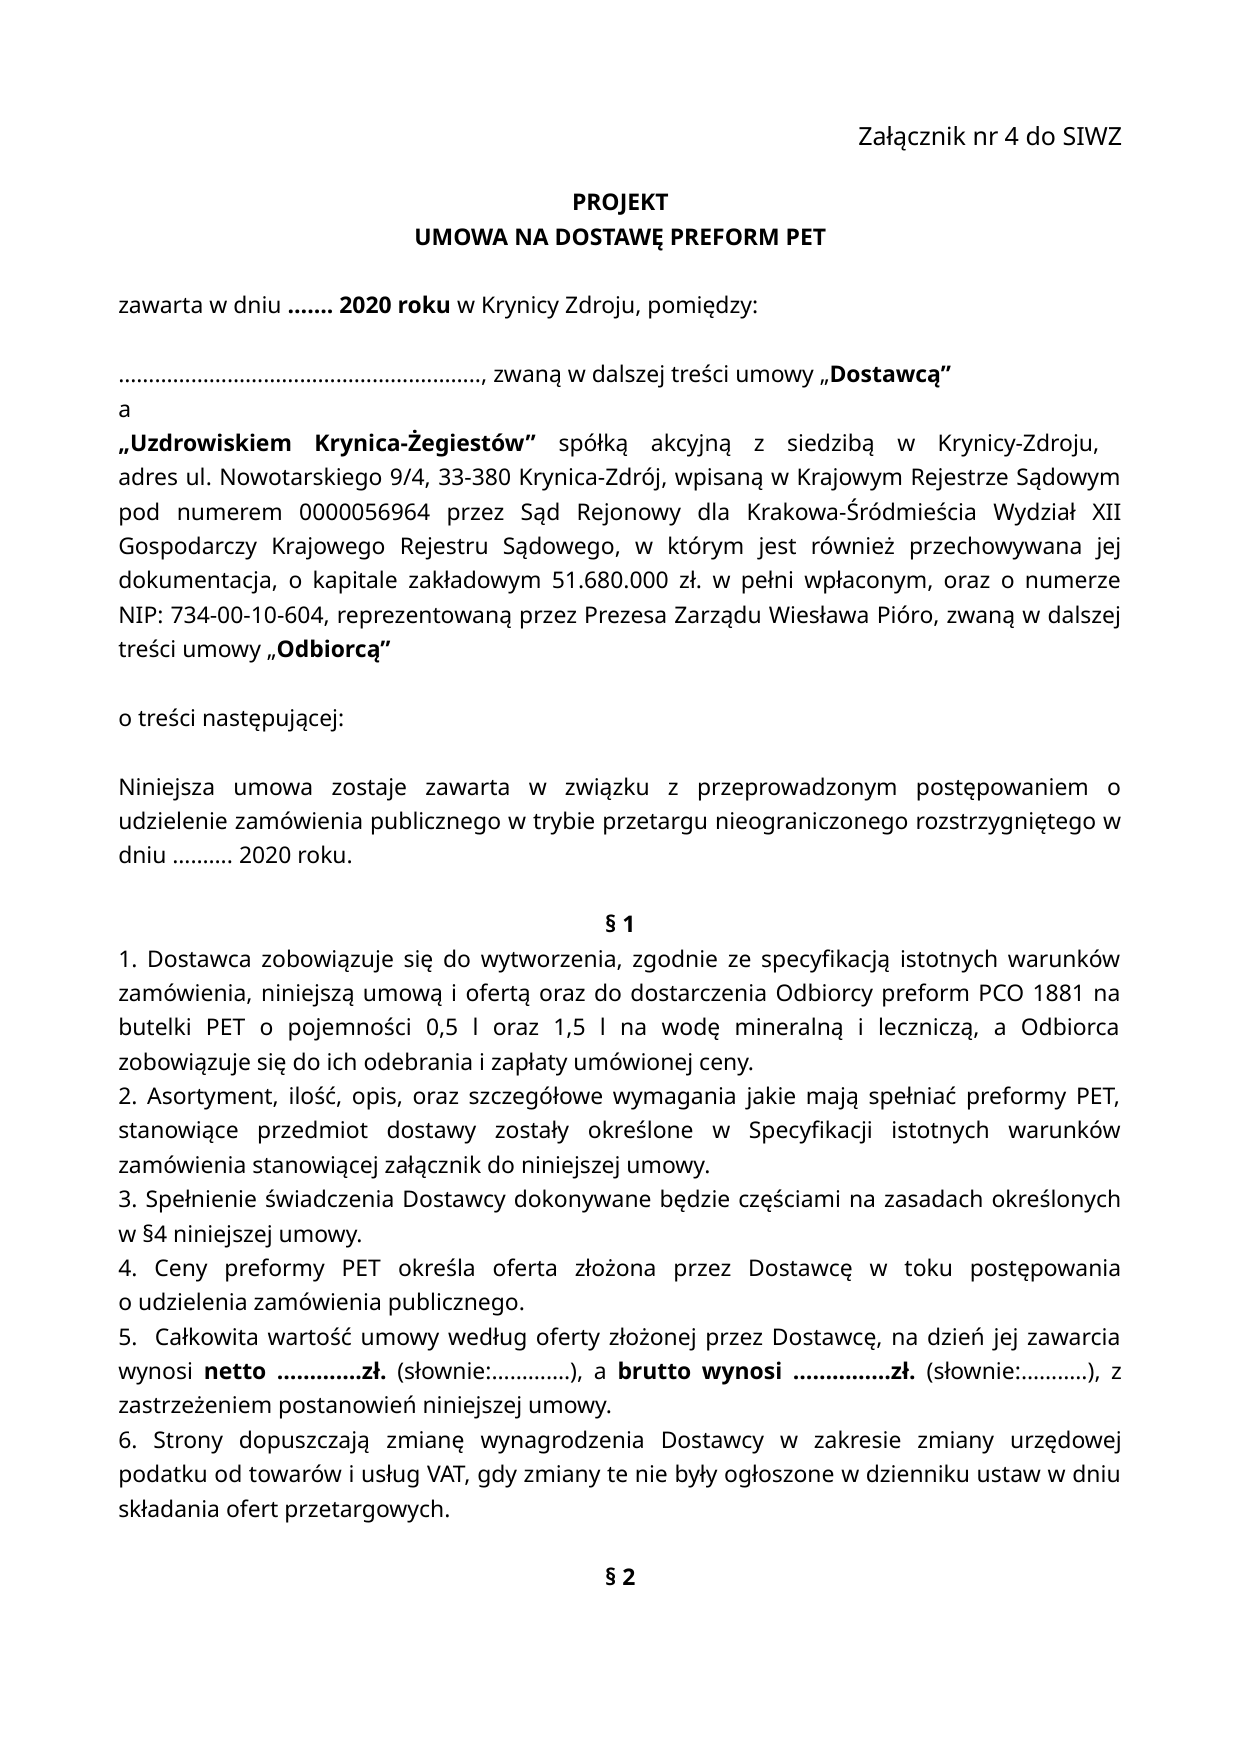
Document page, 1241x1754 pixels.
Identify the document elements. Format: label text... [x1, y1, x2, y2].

text 4. Ceny preformy PET określa oferta złożona przez Dostawcę w toku postępowania o udzielenia zamówienia publicznego. [118, 1252, 1122, 1317]
text UMOWA NA DOSTAWĘ PREFORM PET [118, 221, 1122, 252]
text 3. Spełnienie świadczenia Dostawcy dokonywane będzie częściami na zasadach określonych w §4 niniejszej umowy. [118, 1183, 1122, 1249]
text a [118, 392, 1122, 424]
text Niniejsza umowa zostaje zawarta w związku z przeprowadzonym postępowaniem o udzielenie zamówienia publicznego w trybie przetargu nieograniczonego rozstrzygniętego w dniu ………. 2020 roku. [118, 771, 1122, 871]
text § 1 [118, 908, 1122, 939]
text 1. Dostawca zobowiązuje się do wytworzenia, zgodnie ze specyfikacją istotnych warunków zamówienia, niniejszą umową i ofertą oraz do dostarczenia Odbiorcy preform PCO 1881 na butelki PET o pojemności 0,5 l oraz 1,5 l na wodę mineralną i leczniczą, a Odbiorca zobowiązuje się do ich odebrania i zapłaty umówionej ceny. [118, 942, 1122, 1077]
text 5. Całkowita wartość umowy według oferty złożonej przez Dostawcę, na dzień jej zawarcia wynosi netto ………….zł. (słownie:………….), a brutto wynosi ……………zł. (słownie:………..), z zastrzeżeniem postanowień niniejszej umowy. [118, 1321, 1122, 1421]
text PROJEKT [118, 186, 1122, 217]
text o treści następującej: [118, 702, 1122, 733]
text ………………………………………….……….., zwaną w dalszej treści umowy „Dostawcą” [118, 358, 1122, 389]
text 2. Asortyment, ilość, opis, oraz szczegółowe wymagania jakie mają spełniać preformy PET, stanowiące przedmiot dostawy zostały określone w Specyfikacji istotnych warunków zamówienia stanowiącej załącznik do niniejszej umowy. [118, 1080, 1122, 1180]
text § 2 [118, 1561, 1122, 1592]
text 6. Strony dopuszczają zmianę wynagrodzenia Dostawcy w zakresie zmiany urzędowej podatku od towarów i usług VAT, gdy zmiany te nie były ogłoszone w dzienniku ustaw w dniu składania ofert przetargowych. [118, 1424, 1122, 1524]
text „Uzdrowiskiem Krynica-Żegiestów” spółką akcyjną z siedzibą w Krynicy-Zdroju, adres ul. Nowotarskiego 9/4, 33-380 Krynica-Zdrój, wpisaną w Krajowym Rejestrze Sądowym pod numerem 0000056964 przez Sąd Rejonowy dla Krakowa-Śródmieścia Wydział XII Gospodarczy Krajowego Rejestru Sądowego, w którym jest również przechowywana jej dokumentacja, o kapitale zakładowym 51.680.000 zł. w pełni wpłaconym, oraz o numerze NIP: 734-00-10-604, reprezentowaną przez Prezesa Zarządu Wiesława Pióro, zwaną w dalszej treści umowy „Odbiorcą” [118, 427, 1122, 664]
text Załącznik nr 4 do SIWZ [118, 118, 1122, 152]
text zawarta w dniu ……. 2020 roku w Krynicy Zdroju, pomiędzy: [118, 289, 1122, 321]
